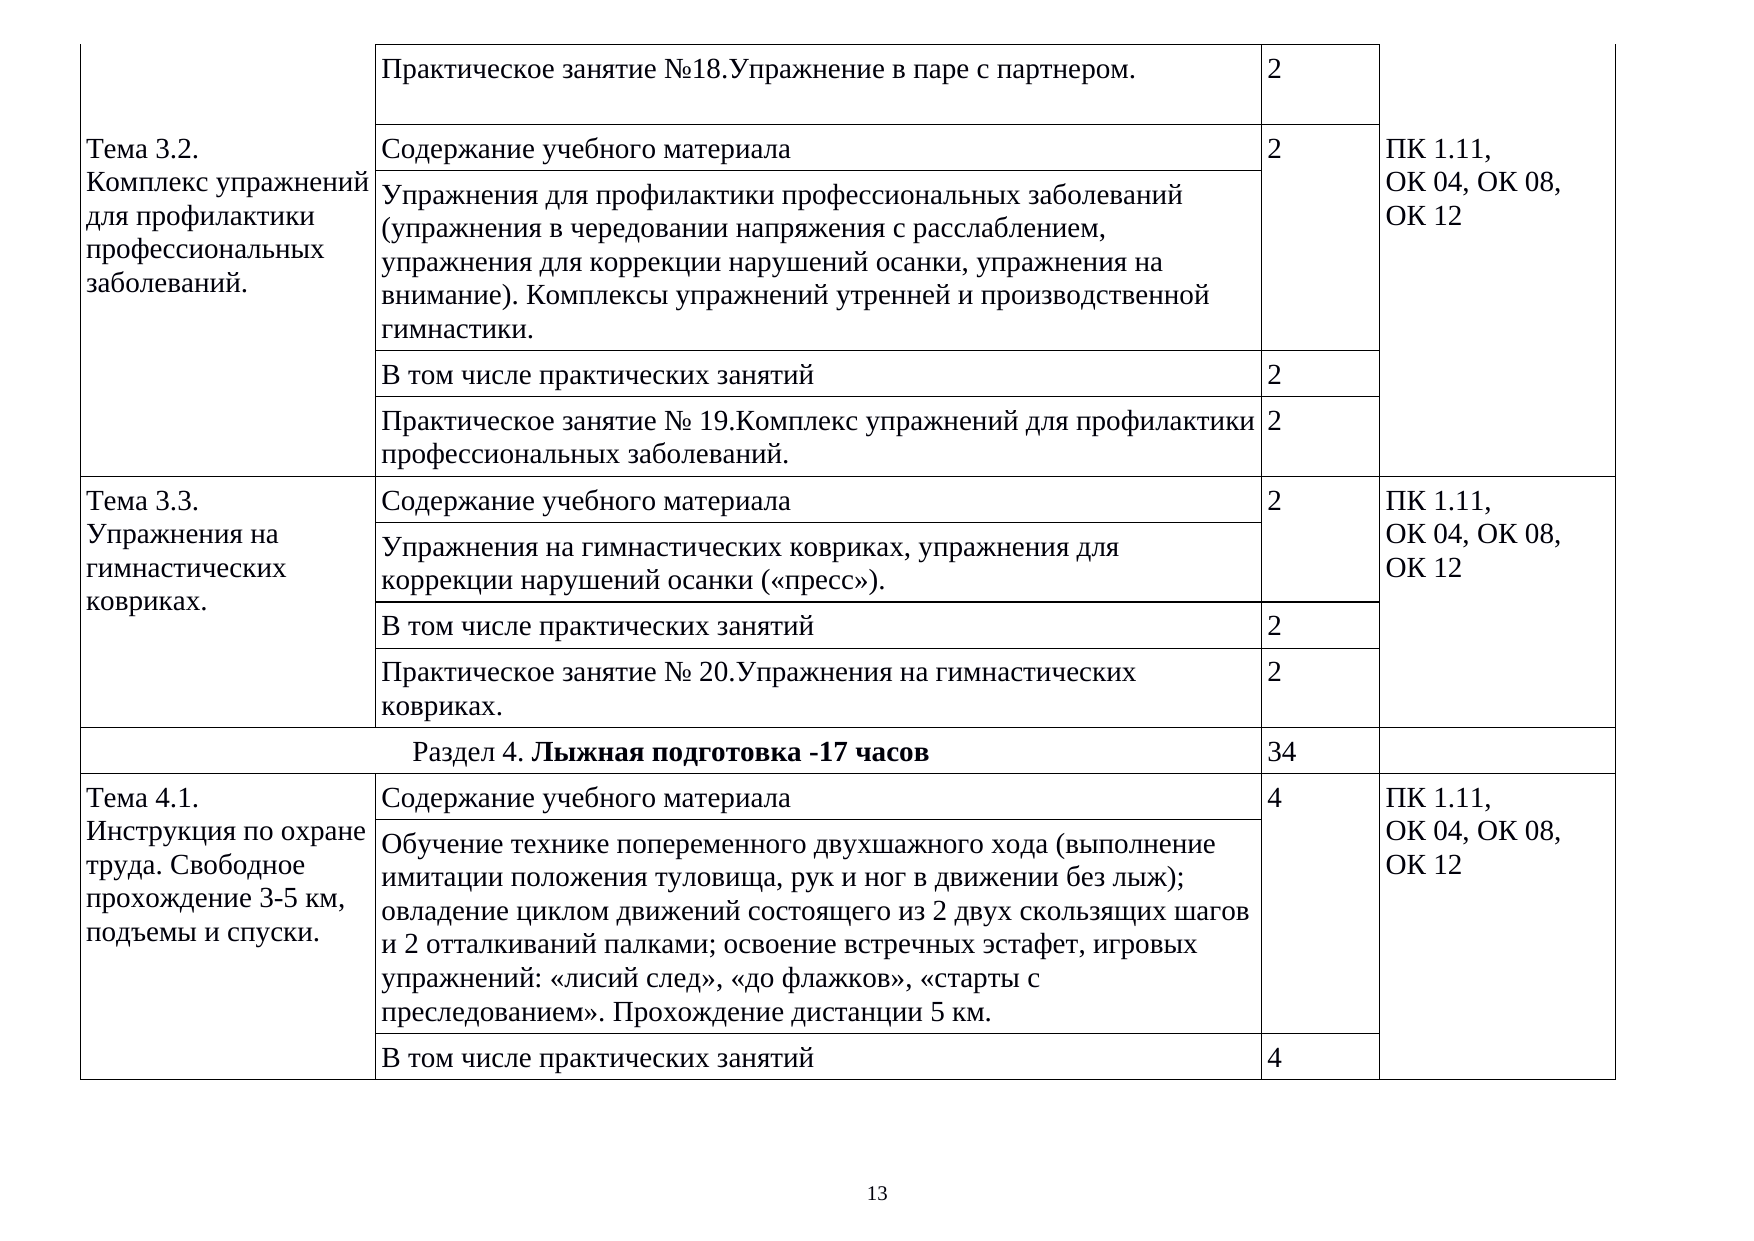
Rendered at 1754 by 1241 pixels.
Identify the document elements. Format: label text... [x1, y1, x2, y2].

table_cell Упражнения для профилактики профессиональных заболеваний (упражнения в чередовании напряжения с расслаблением, упражнения для коррекции нарушений осанки, упражнения на внимание). Комплексы упражнений утренней и производственной гимнастики. [376, 171, 1261, 350]
table_cell 34 [1262, 728, 1379, 773]
table_cell 4 [1262, 1034, 1379, 1079]
table_cell 2 [1262, 397, 1379, 476]
table_cell ПК 1.11, ОК 04, ОК 08, ОК 12 [1380, 477, 1615, 727]
table_cell ПК 1.11, ОК 04, ОК 08, ОК 12 [1380, 124, 1615, 476]
table_cell 4 [1262, 774, 1379, 1033]
table_cell Тема 3.3. Упражнения на гимнастических ковриках. [81, 477, 375, 727]
table_cell Раздел 4. Лыжная подготовка -17 часов [81, 728, 1261, 773]
table_cell Упражнения на гимнастических ковриках, упражнения для коррекции нарушений осанки («пресс»). [376, 523, 1261, 601]
table_cell В том числе практических занятий [376, 603, 1261, 647]
table_cell Содержание учебного материала [376, 774, 1261, 819]
table_cell Практическое занятие № 19.Комплекс упражнений для профилактики профессиональных заболеваний. [376, 397, 1261, 476]
table_cell Содержание учебного материала [376, 125, 1261, 170]
table_cell Практическое занятие №18.Упражнение в паре с партнером. [376, 45, 1261, 124]
table_cell 2 [1262, 649, 1379, 727]
table_cell Тема 4.1. Инструкция по охране труда. Свободное прохождение 3-5 км, подъемы и спуски. [81, 774, 375, 1079]
table_cell Практическое занятие № 20.Упражнения на гимнастических ковриках. [376, 649, 1261, 727]
table_cell Тема 3.2. Комплекс упражнений для профилактики профессиональных заболеваний. [81, 124, 375, 476]
table_cell 2 [1262, 125, 1379, 350]
table_cell Обучение технике попеременного двухшажного хода (выполнение имитации положения туловища, рук и ног в движении без лыж); овладение циклом движений состоящего из 2 двух скользящих шагов и 2 отталкиваний палками; освоение встречных эстафет, игровых упражнений: «лисий след», «до флажков», «старты с преследованием». Прохождение дистанции 5 км. [376, 820, 1261, 1033]
table_cell [1380, 728, 1615, 773]
table_cell 2 [1262, 351, 1379, 396]
table_cell 2 [1262, 603, 1379, 647]
table_cell ПК 1.11, ОК 04, ОК 08, ОК 12 [1380, 774, 1615, 1079]
table_cell В том числе практических занятий [376, 351, 1261, 396]
table_cell 2 [1262, 45, 1379, 124]
table_cell Содержание учебного материала [376, 477, 1261, 522]
table_cell В том числе практических занятий [376, 1034, 1261, 1079]
table_cell 2 [1262, 477, 1379, 601]
